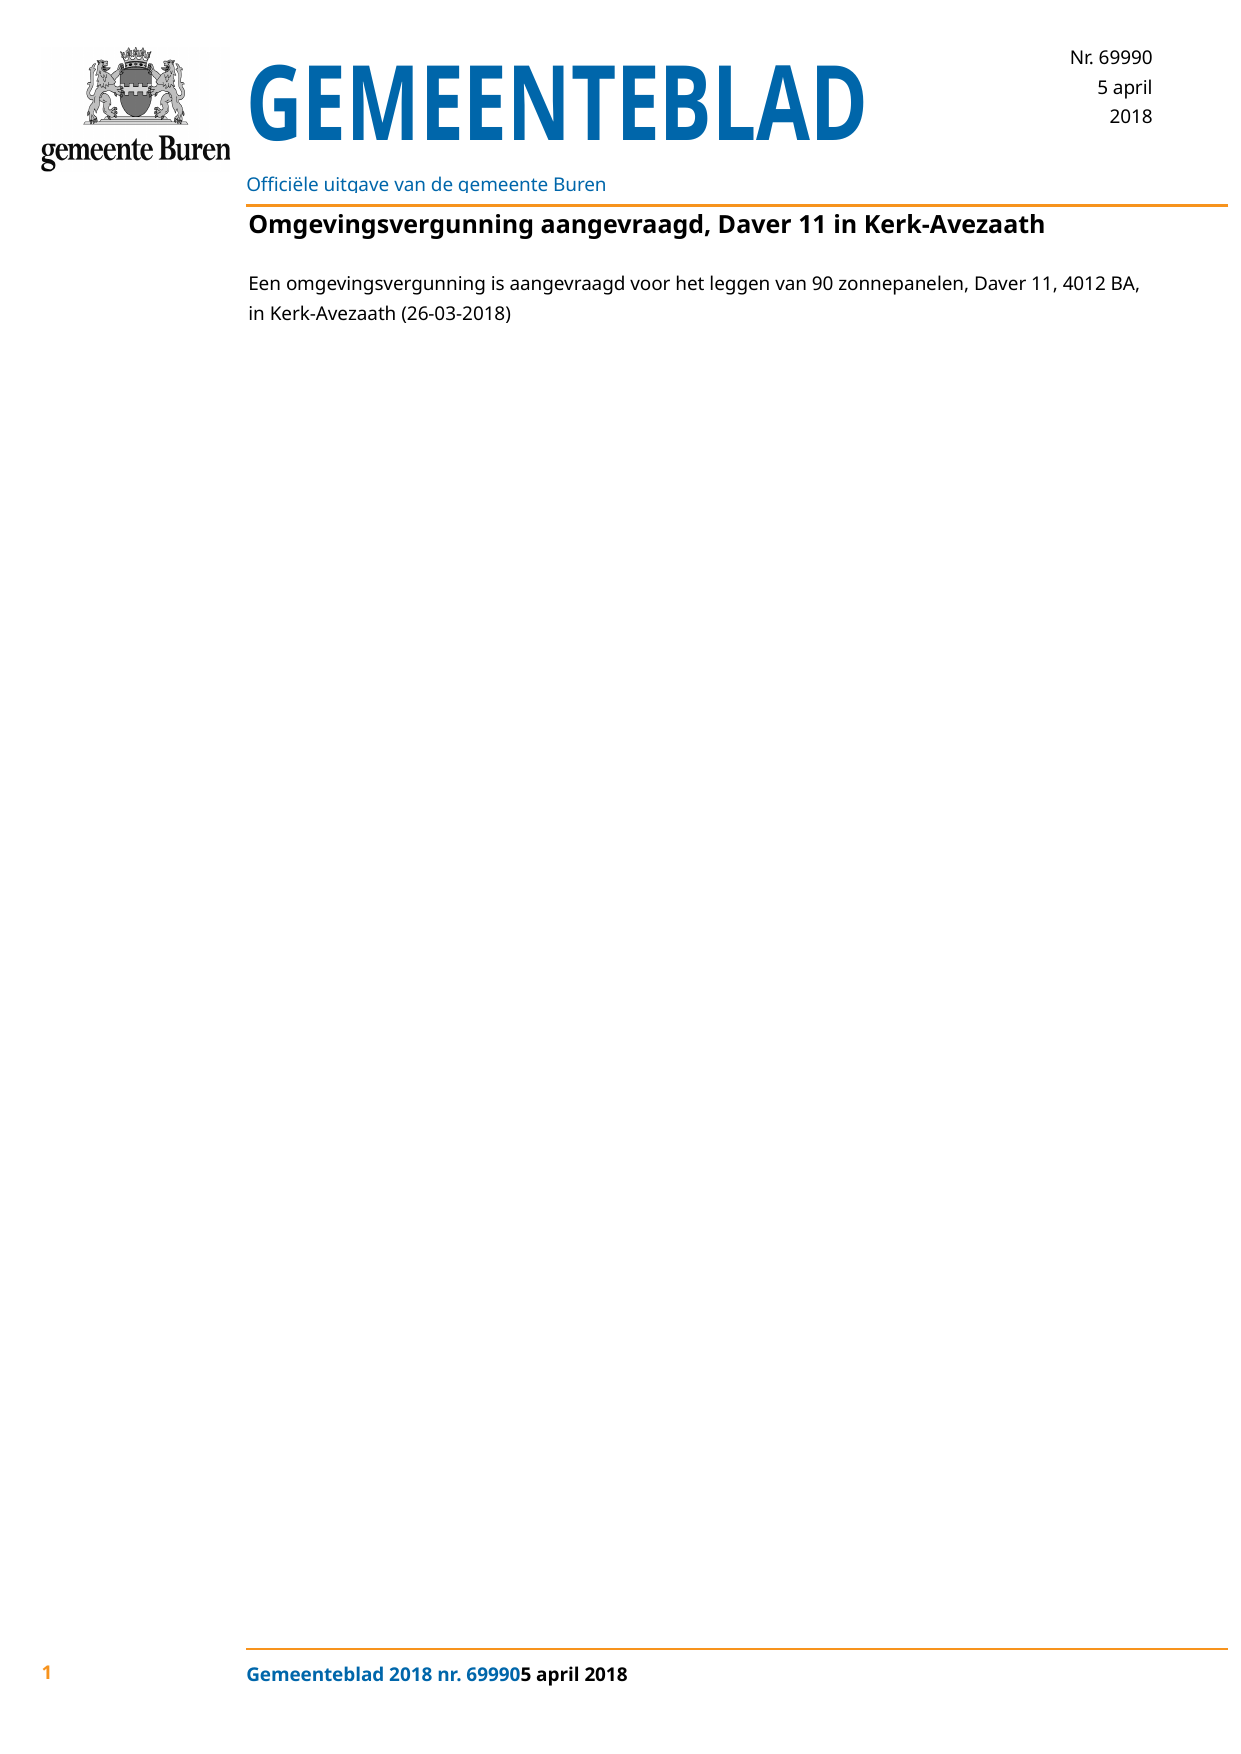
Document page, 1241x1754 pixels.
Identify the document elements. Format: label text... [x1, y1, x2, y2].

picture [41, 47, 231, 172]
text Omgevingsvergunning aangevraagd, Daver 11 in Kerk-Avezaath [248, 207, 1152, 241]
text Een omgevingsvergunning is aangevraagd voor het leggen van 90 zonnepanelen, Daver 11, 4012 BA, in Kerk-Avezaath (26-03-2018) [248, 270, 1152, 326]
